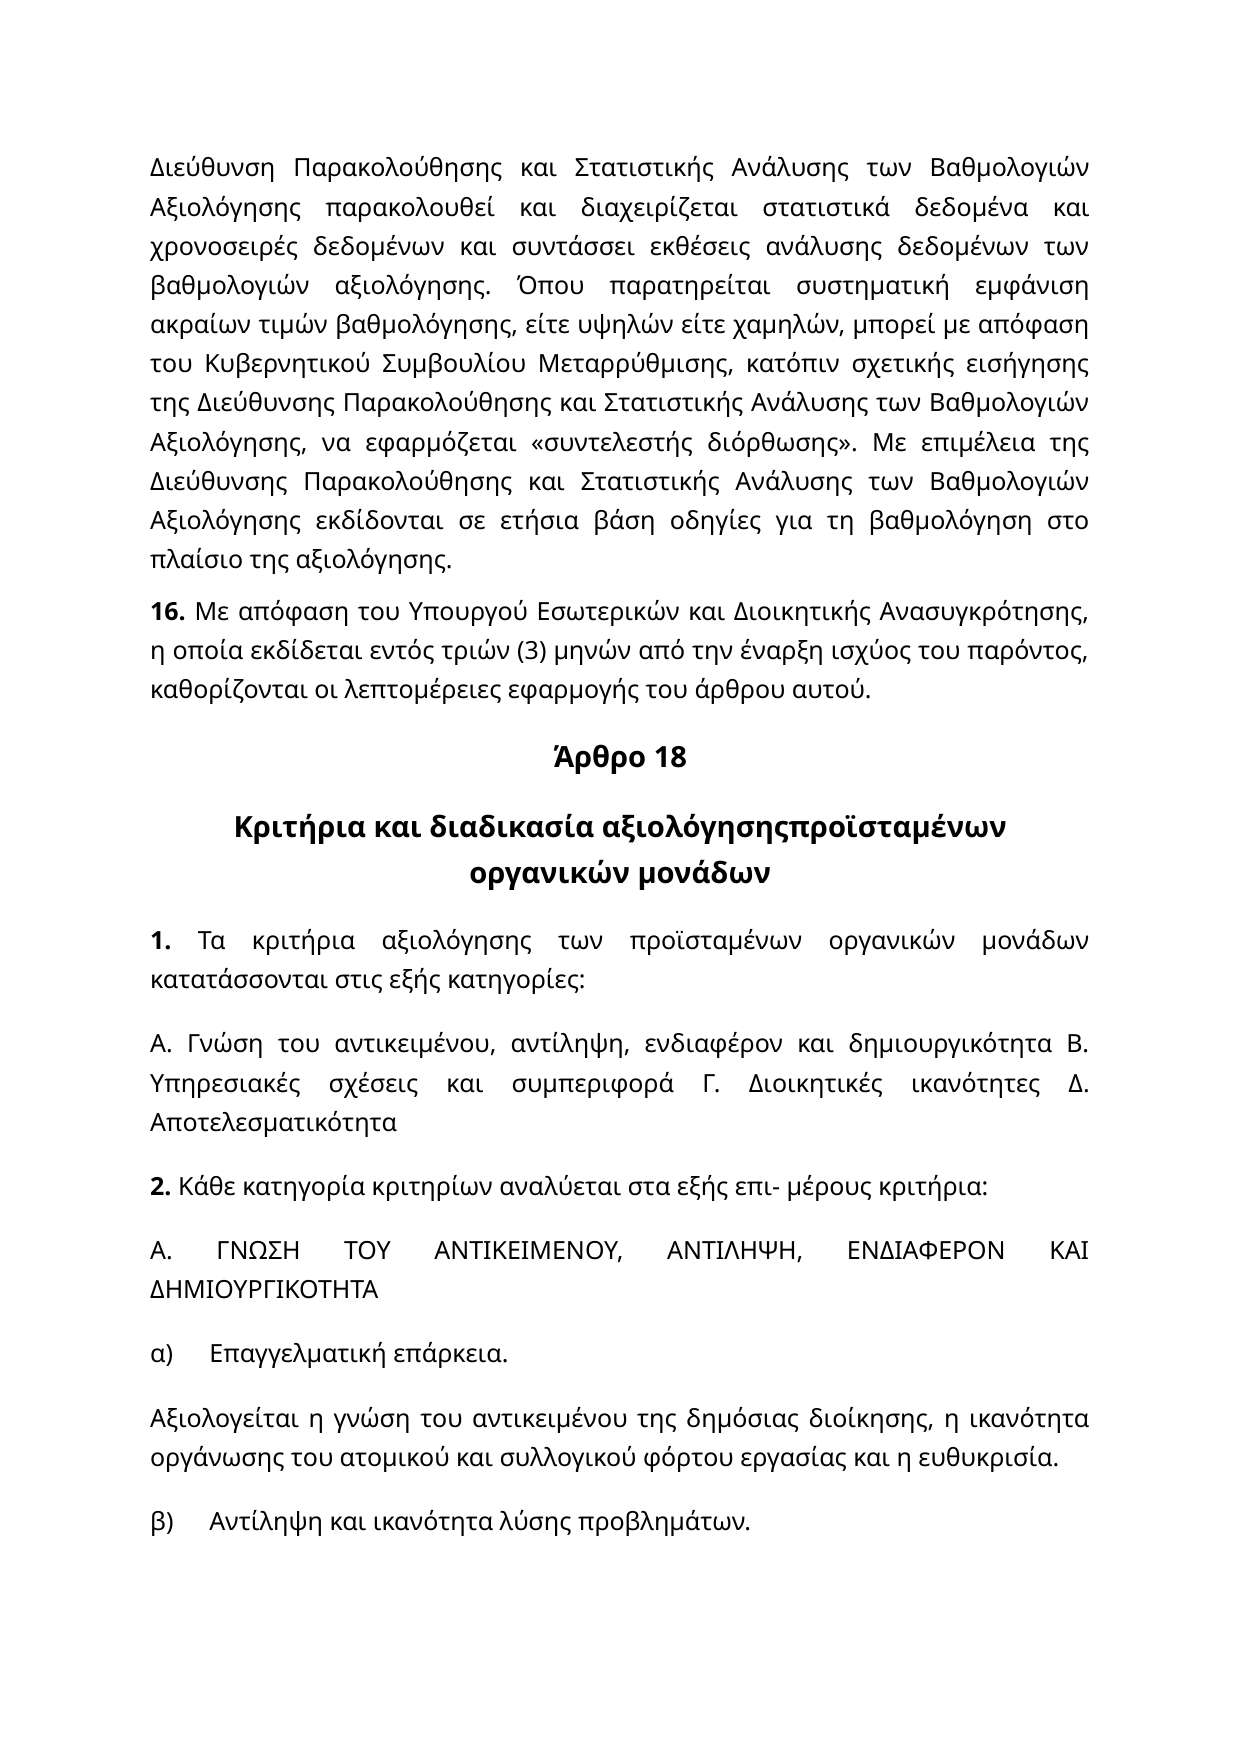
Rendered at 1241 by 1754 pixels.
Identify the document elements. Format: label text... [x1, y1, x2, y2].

subtitle Κριτήρια και διαδικασία αξιολόγησηςπροϊσταμένων οργανικών μονάδων [150, 806, 1090, 892]
text 2. Κάθε κατηγορία κριτηρίων αναλύεται στα εξής επι- μέρους κριτήρια: [150, 1168, 1090, 1203]
text 1. Τα κριτήρια αξιολόγησης των προϊσταμένων οργανικών μονάδων κατατάσσονται στις εξής κατηγορίες: [150, 923, 1090, 996]
text Διεύθυνση Παρακολούθησης και Στατιστικής Ανάλυσης των Βαθμολογιών Αξιολόγησης παρακολουθεί και διαχειρίζεται στατιστικά δεδομένα και χρονοσειρές δεδομένων και συντάσσει εκθέσεις ανάλυσης δεδομένων των βαθμολογιών αξιολόγησης. Όπου παρατηρείται συστηματική εμφάνιση ακραίων τιμών βαθμολόγησης, είτε υψηλών είτε χαμηλών, μπορεί με απόφαση του Κυβερνητικού Συμβουλίου Μεταρρύθμισης, κατόπιν σχετικής εισήγησης της Διεύθυνσης Παρακολούθησης και Στατιστικής Ανάλυσης των Βαθμολογιών Αξιολόγησης, να εφαρμόζεται «συντελεστής διόρθωσης». Με επιμέλεια της Διεύθυνσης Παρακολούθησης και Στατιστικής Ανάλυσης των Βαθμολογιών Αξιολόγησης εκδίδονται σε ετήσια βάση οδηγίες για τη βαθμολόγηση στο πλαίσιο της αξιολόγησης. [150, 150, 1090, 576]
list β) Αντίληψη και ικανότητα λύσης προβλημάτων. [150, 1503, 1090, 1538]
subtitle Άρθρο 18 [150, 736, 1090, 776]
text 16. Με απόφαση του Υπουργού Εσωτερικών και Διοικητικής Ανασυγκρότησης, η οποία εκδίδεται εντός τριών (3) μηνών από την έναρξη ισχύος του παρόντος, καθορίζονται οι λεπτομέρειες εφαρμογής του άρθρου αυτού. [150, 593, 1090, 706]
text Αξιολογείται η γνώση του αντικειμένου της δημόσιας διοίκησης, η ικανότητα οργάνωσης του ατομικού και συλλογικού φόρτου εργασίας και η ευθυκρισία. [150, 1400, 1090, 1473]
list α) Επαγγελματική επάρκεια. [150, 1336, 1090, 1370]
text Α. Γνώση του αντικειμένου, αντίληψη, ενδιαφέρον και δημιουργικότητα Β. Υπηρεσιακές σχέσεις και συμπεριφορά Γ. Διοικητικές ικανότητες Δ. Αποτελεσματικότητα [150, 1026, 1090, 1138]
text Α. ΓΝΩΣΗ ΤΟΥ ΑΝΤΙΚΕΙΜΕΝΟΥ, ΑΝΤΙΛΗΨΗ, ΕΝΔΙΑΦΕΡΟΝ ΚΑΙ ΔΗΜΙΟΥΡΓΙΚΟΤΗΤΑ [150, 1233, 1090, 1306]
